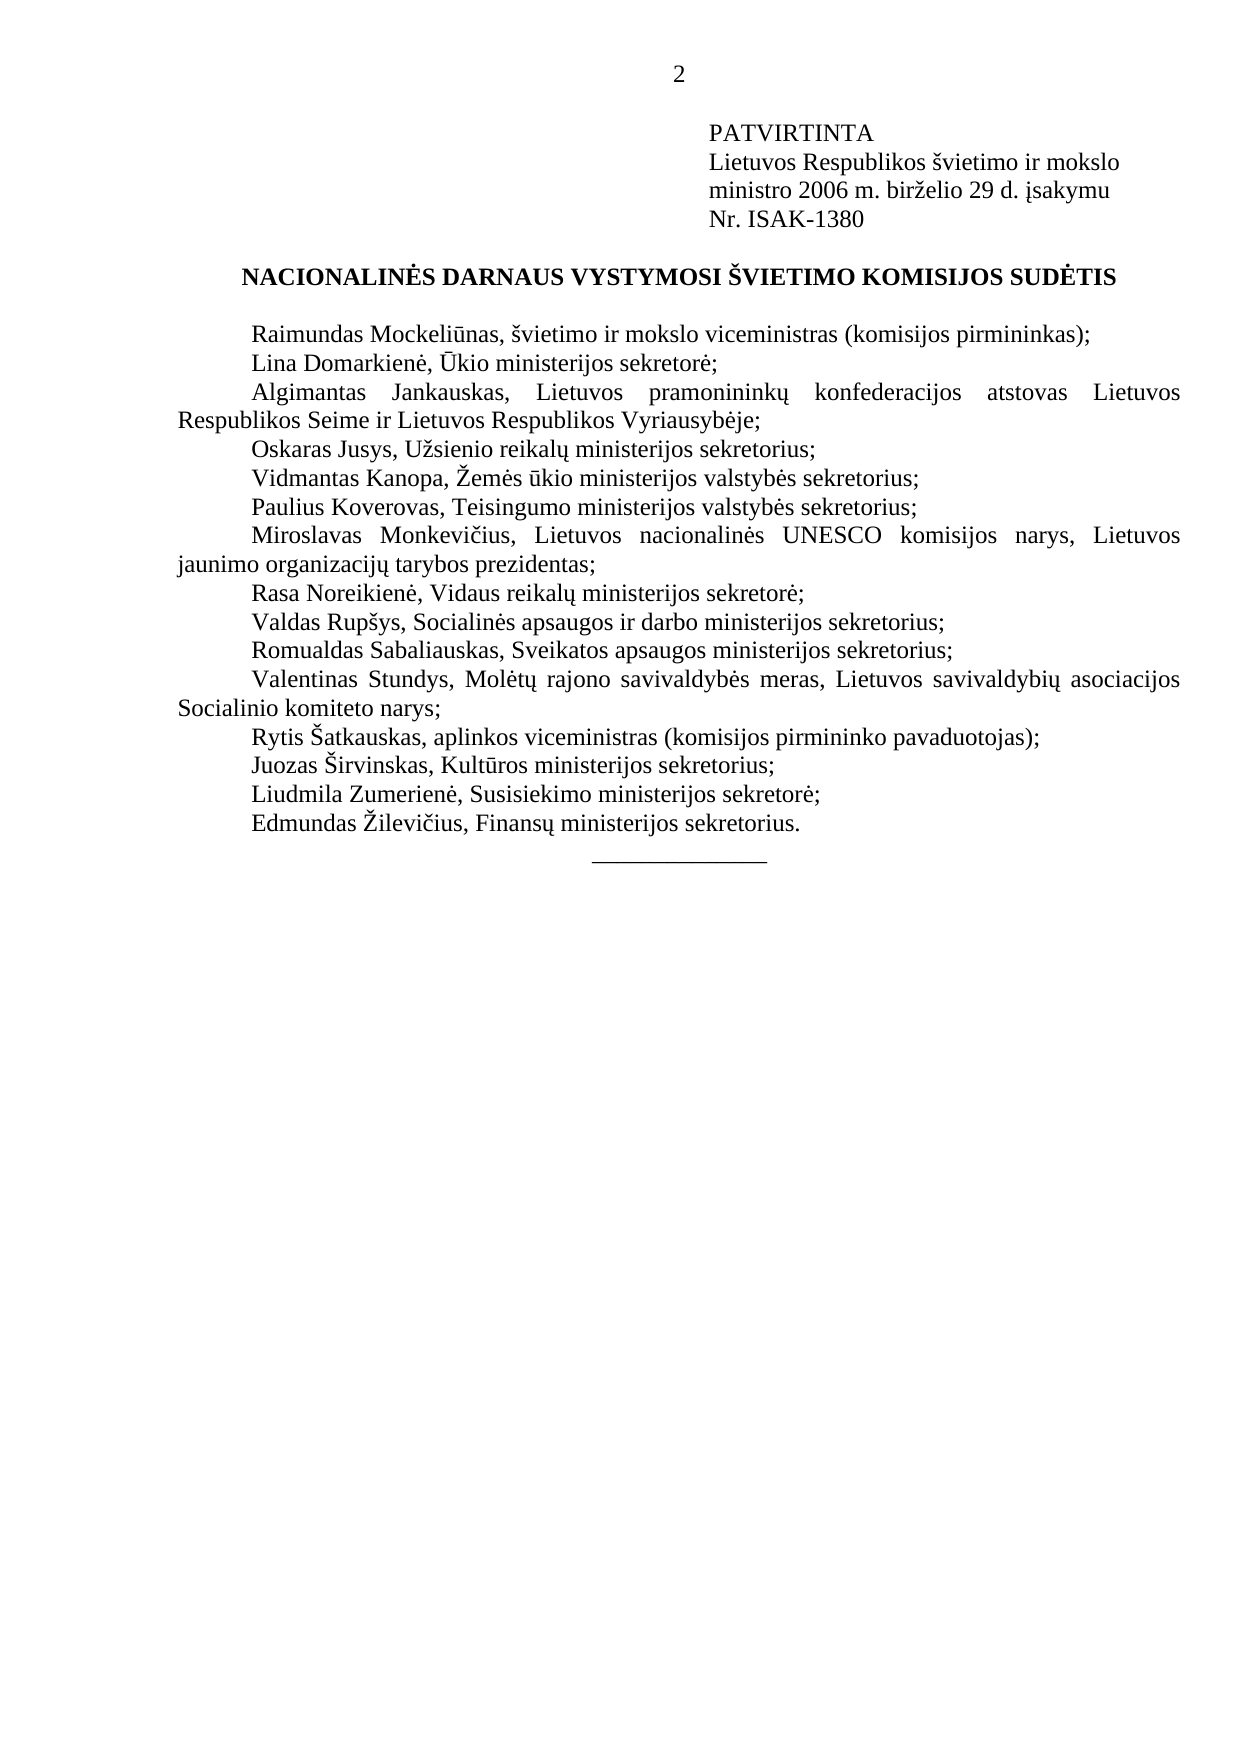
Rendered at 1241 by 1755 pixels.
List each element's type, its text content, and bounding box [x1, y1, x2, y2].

text Paulius Koverovas, Teisingumo ministerijos valstybės sekretorius; [177, 492, 1181, 521]
text Juozas Širvinskas, Kultūros ministerijos sekretorius; [177, 751, 1181, 779]
text Romualdas Sabaliauskas, Sveikatos apsaugos ministerijos sekretorius; [177, 636, 1181, 664]
text PATVIRTINTA [709, 118, 1181, 147]
text Lina Domarkienė, Ūkio ministerijos sekretorė; [177, 348, 1181, 377]
text ministro 2006 m. birželio 29 d. įsakymu [177, 176, 1181, 204]
text Valentinas Stundys, Molėtų rajono savivaldybės meras, Lietuvos savivaldybių asociacijos Socialinio komiteto narys; [177, 664, 1181, 722]
text ______________ [177, 837, 1181, 866]
text Oskaras Jusys, Užsienio reikalų ministerijos sekretorius; [177, 434, 1181, 463]
text Raimundas Mockeliūnas, švietimo ir mokslo viceministras (komisijos pirmininkas); [177, 319, 1181, 348]
text Lietuvos Respublikos švietimo ir mokslo [177, 147, 1181, 176]
text Vidmantas Kanopa, Žemės ūkio ministerijos valstybės sekretorius; [177, 463, 1181, 492]
text NACIONALINĖS DARNAUS VYSTYMOSI ŠVIETIMO KOMISIJOS SUDĖTIS [177, 262, 1181, 291]
text Liudmila Zumerienė, Susisiekimo ministerijos sekretorė; [177, 779, 1181, 808]
text Miroslavas Monkevičius, Lietuvos nacionalinės UNESCO komisijos narys, Lietuvos jaunimo organizacijų tarybos prezidentas; [177, 521, 1181, 578]
text Rytis Šatkauskas, aplinkos viceministras (komisijos pirmininko pavaduotojas); [177, 722, 1181, 751]
text Nr. ISAK-1380 [177, 204, 1181, 233]
text Valdas Rupšys, Socialinės apsaugos ir darbo ministerijos sekretorius; [177, 607, 1181, 636]
text Rasa Noreikienė, Vidaus reikalų ministerijos sekretorė; [177, 578, 1181, 607]
text Edmundas Žilevičius, Finansų ministerijos sekretorius. [177, 808, 1181, 837]
text Algimantas Jankauskas, Lietuvos pramonininkų konfederacijos atstovas Lietuvos Respublikos Seime ir Lietuvos Respublikos Vyriausybėje; [177, 377, 1181, 434]
